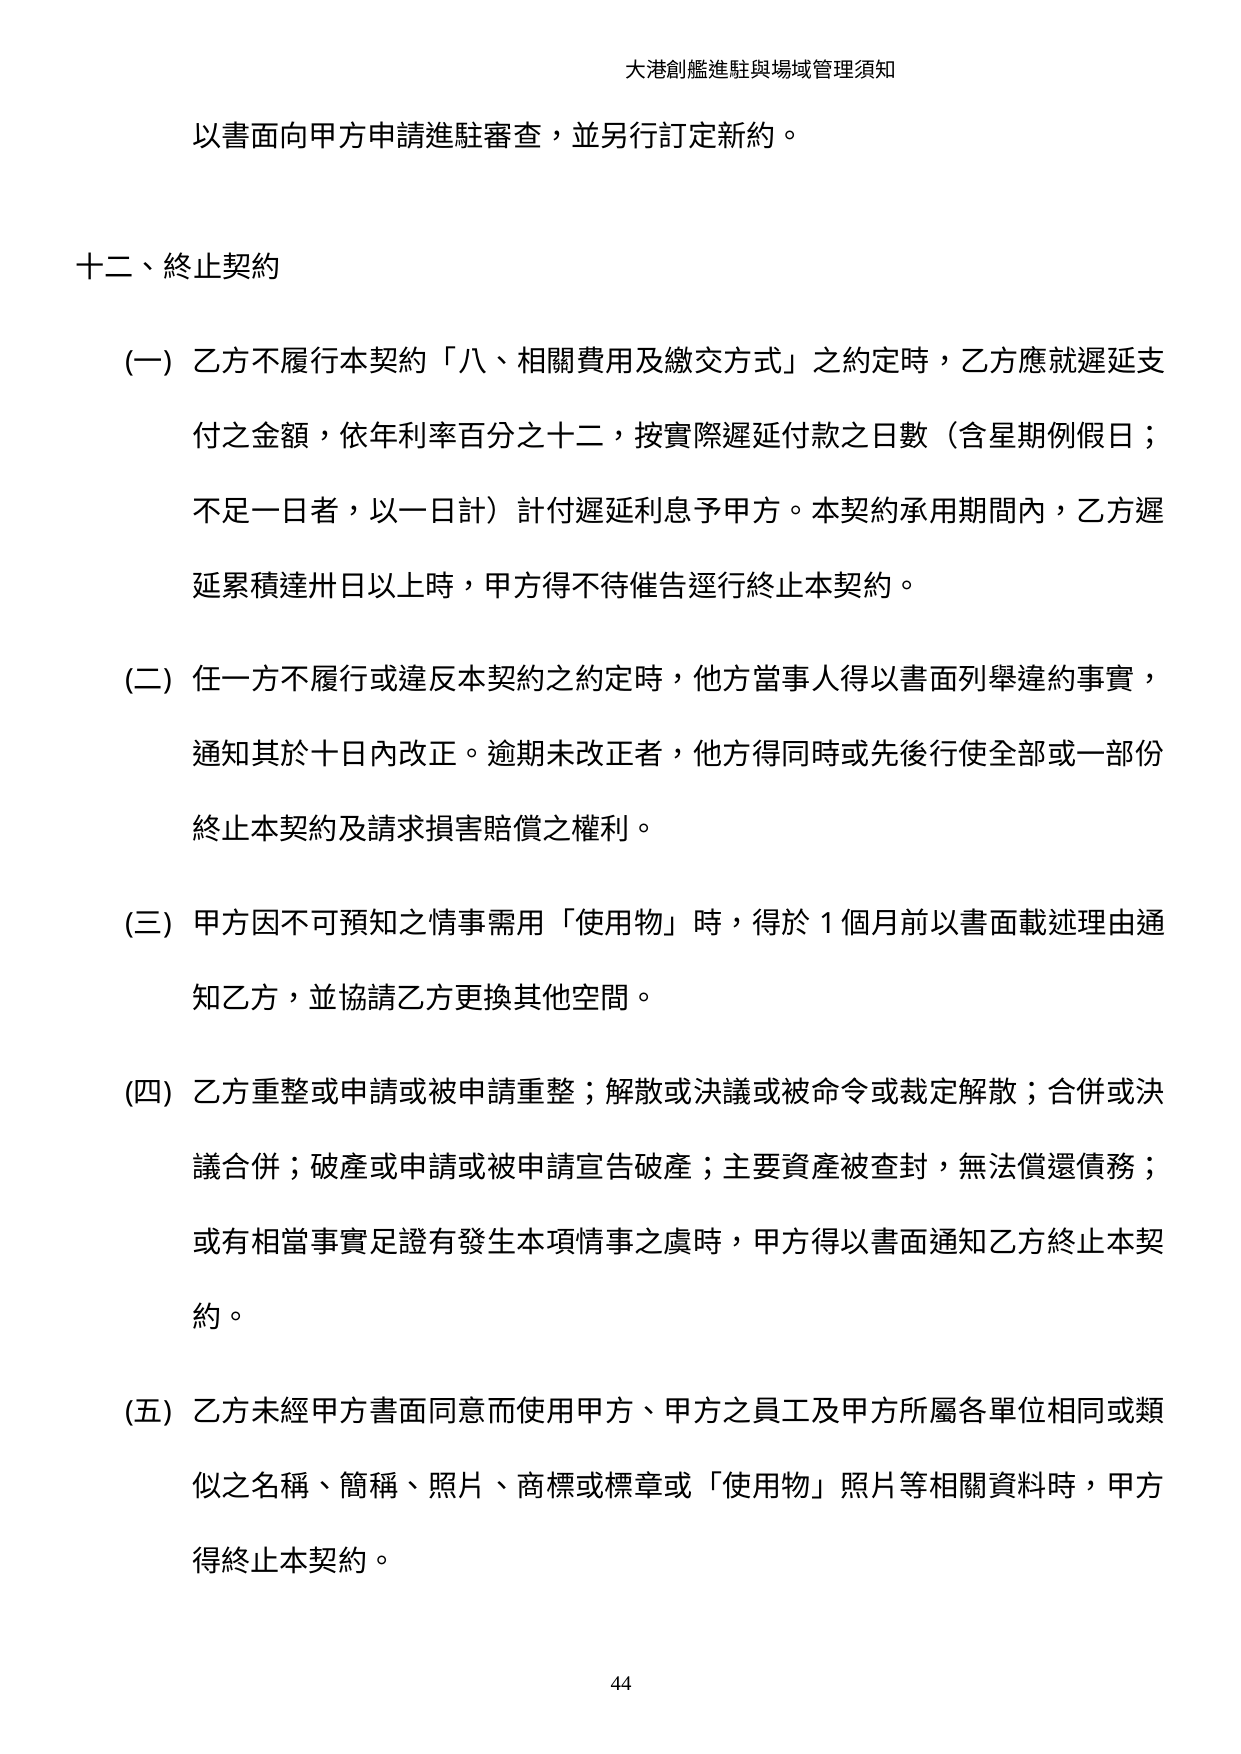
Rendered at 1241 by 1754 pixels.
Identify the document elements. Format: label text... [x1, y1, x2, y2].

list 乙方不履行本契約「八相關費用及繳交方式」之約定時，乙方應就遲延支付之金額，依年利率百分之十二，按實際遲延付款之日數（含星期例假日；不足一日者，以一日計）計付遲延利息予甲方。本契約承用期間內，乙方遲延累積達卅日以上時，甲方得不待催告逕行終止本契約。 [125, 314, 1167, 614]
list 甲方因不可預知之情事需用「使用物」時，得於1個月前以書面載述理由通知乙方，並協請乙方更換其他空間。 [125, 877, 1167, 1027]
list 乙方未經甲方書面同意而使用甲方、甲方之員工及甲方所屬各單位相同或類似之名稱、簡稱、照片、商標或標章或「使用物」照片等相關資料時，甲方得終止本契約。 [125, 1364, 1167, 1589]
list 乙方重整或申請或被申請重整；解散或決議或被命令或裁定解散；合併或決議合併；破產或申請或被申請宣告破產；主要資產被查封，無法償還債務；或有相當事實足證有發生本項情事之虞時，甲方得以書面通知乙方終止本契約。 [125, 1046, 1167, 1346]
list 以書面向甲方申請進駐審查，並另行訂定新約。 [125, 89, 1167, 202]
list 任一方不履行或違反本契約之約定時，他方當事人得以書面列舉違約事實，通知其於十日內改正。逾期未改正者，他方得同時或先後行使全部或一部份終止本契約及請求損害賠償之權利。 [125, 633, 1167, 858]
list 終止契約 [75, 221, 1167, 296]
